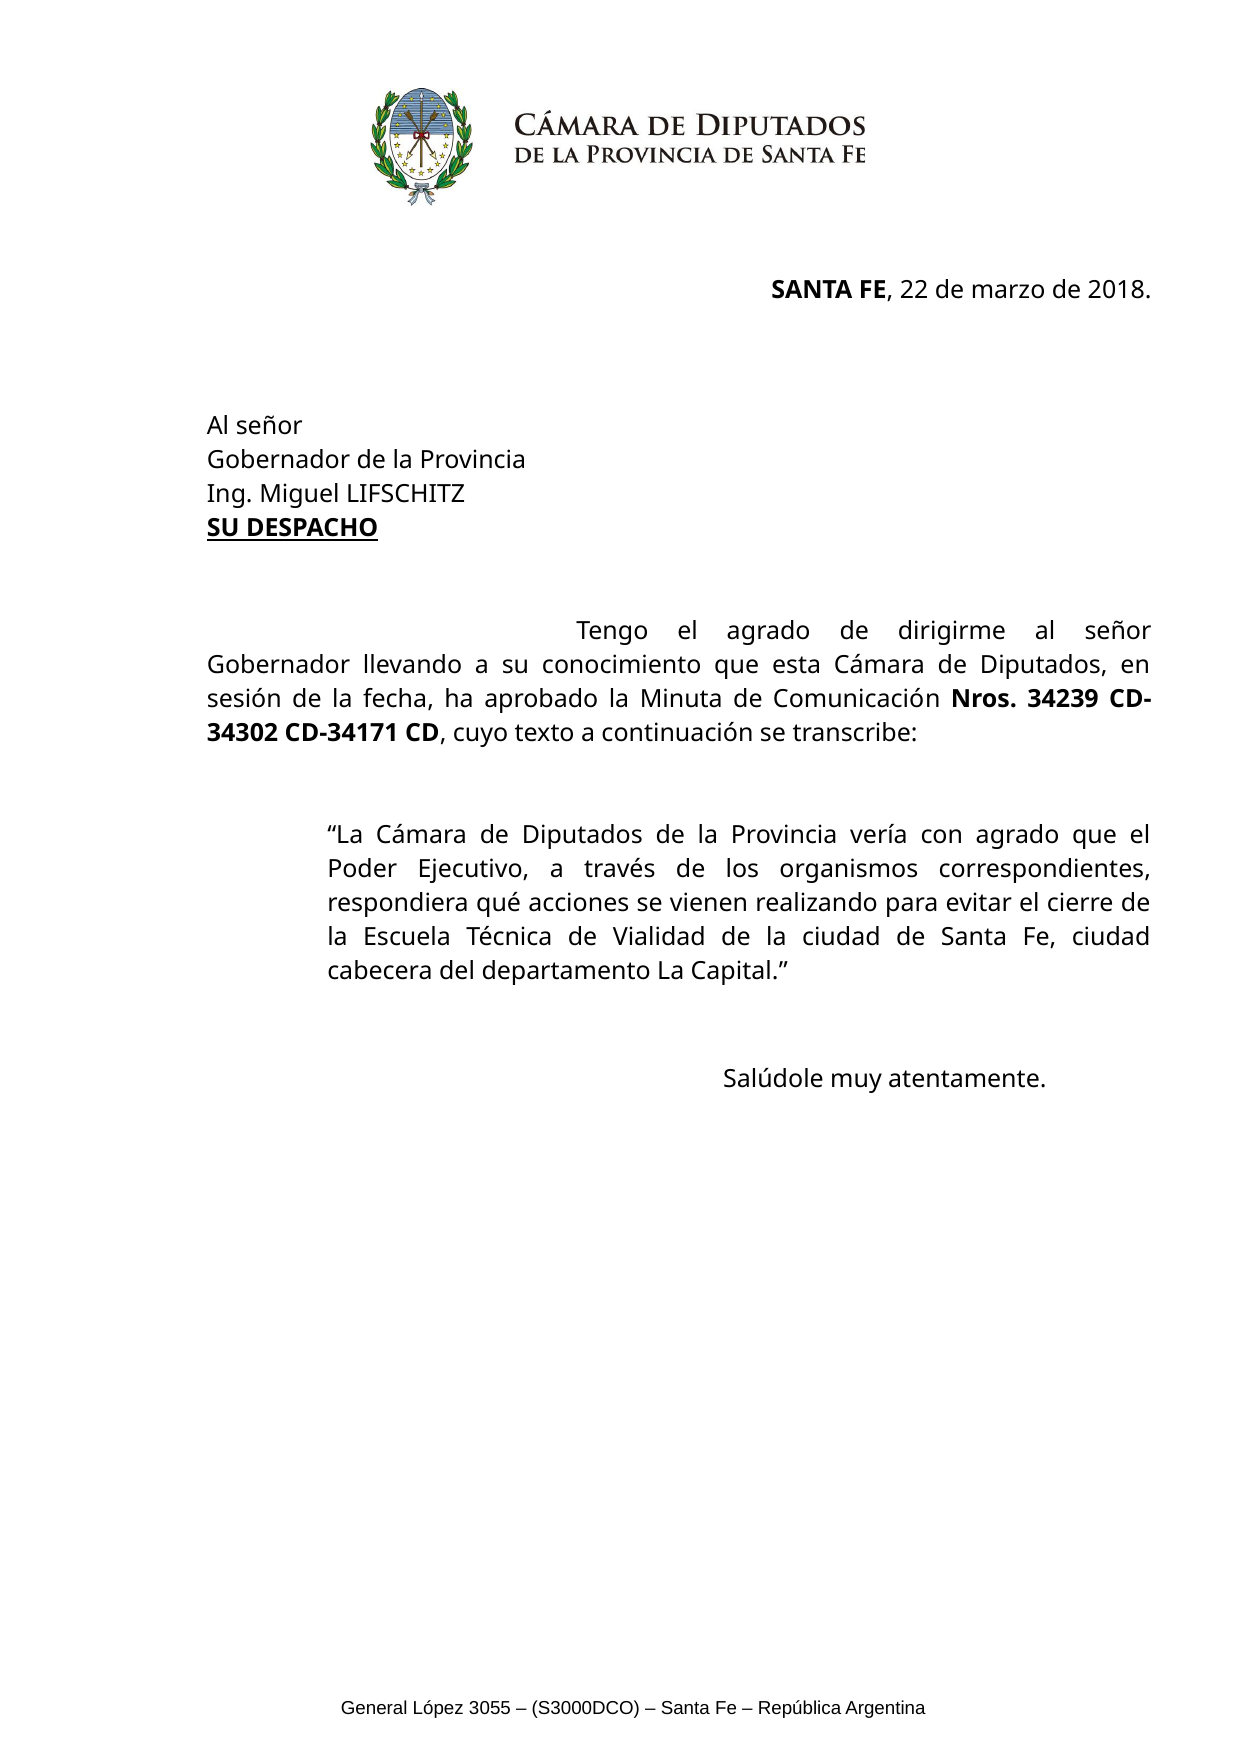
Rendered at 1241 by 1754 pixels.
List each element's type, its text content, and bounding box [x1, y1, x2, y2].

text Gobernador de la Provincia [207, 442, 1152, 476]
text SU DESPACHO [207, 510, 1152, 544]
text Al señor [207, 408, 1152, 442]
text Ing. Miguel LIFSCHITZ [207, 476, 1152, 510]
text “La Cámara de Diputados de la Provincia vería con agrado que el Poder Ejecutivo, a través de los organismos correspondientes, respondiera qué acciones se vienen realizando para evitar el cierre de la Escuela Técnica de Vialidad de la ciudad de Santa Fe, ciudad cabecera del departamento La Capital.” [327, 817, 1152, 987]
text SANTA FE, 22 de marzo de 2018. [207, 272, 1152, 306]
text Tengo el agrado de dirigirme al señor Gobernador llevando a su conocimiento que esta Cámara de Diputados, en sesión de la fecha, ha aprobado la Minuta de Comunicación Nros. 34239 CD-34302 CD-34171 CD, cuyo texto a continuación se transcribe: [207, 612, 1152, 748]
picture [370, 88, 866, 210]
text Salúdole muy atentamente. [649, 1061, 1152, 1095]
